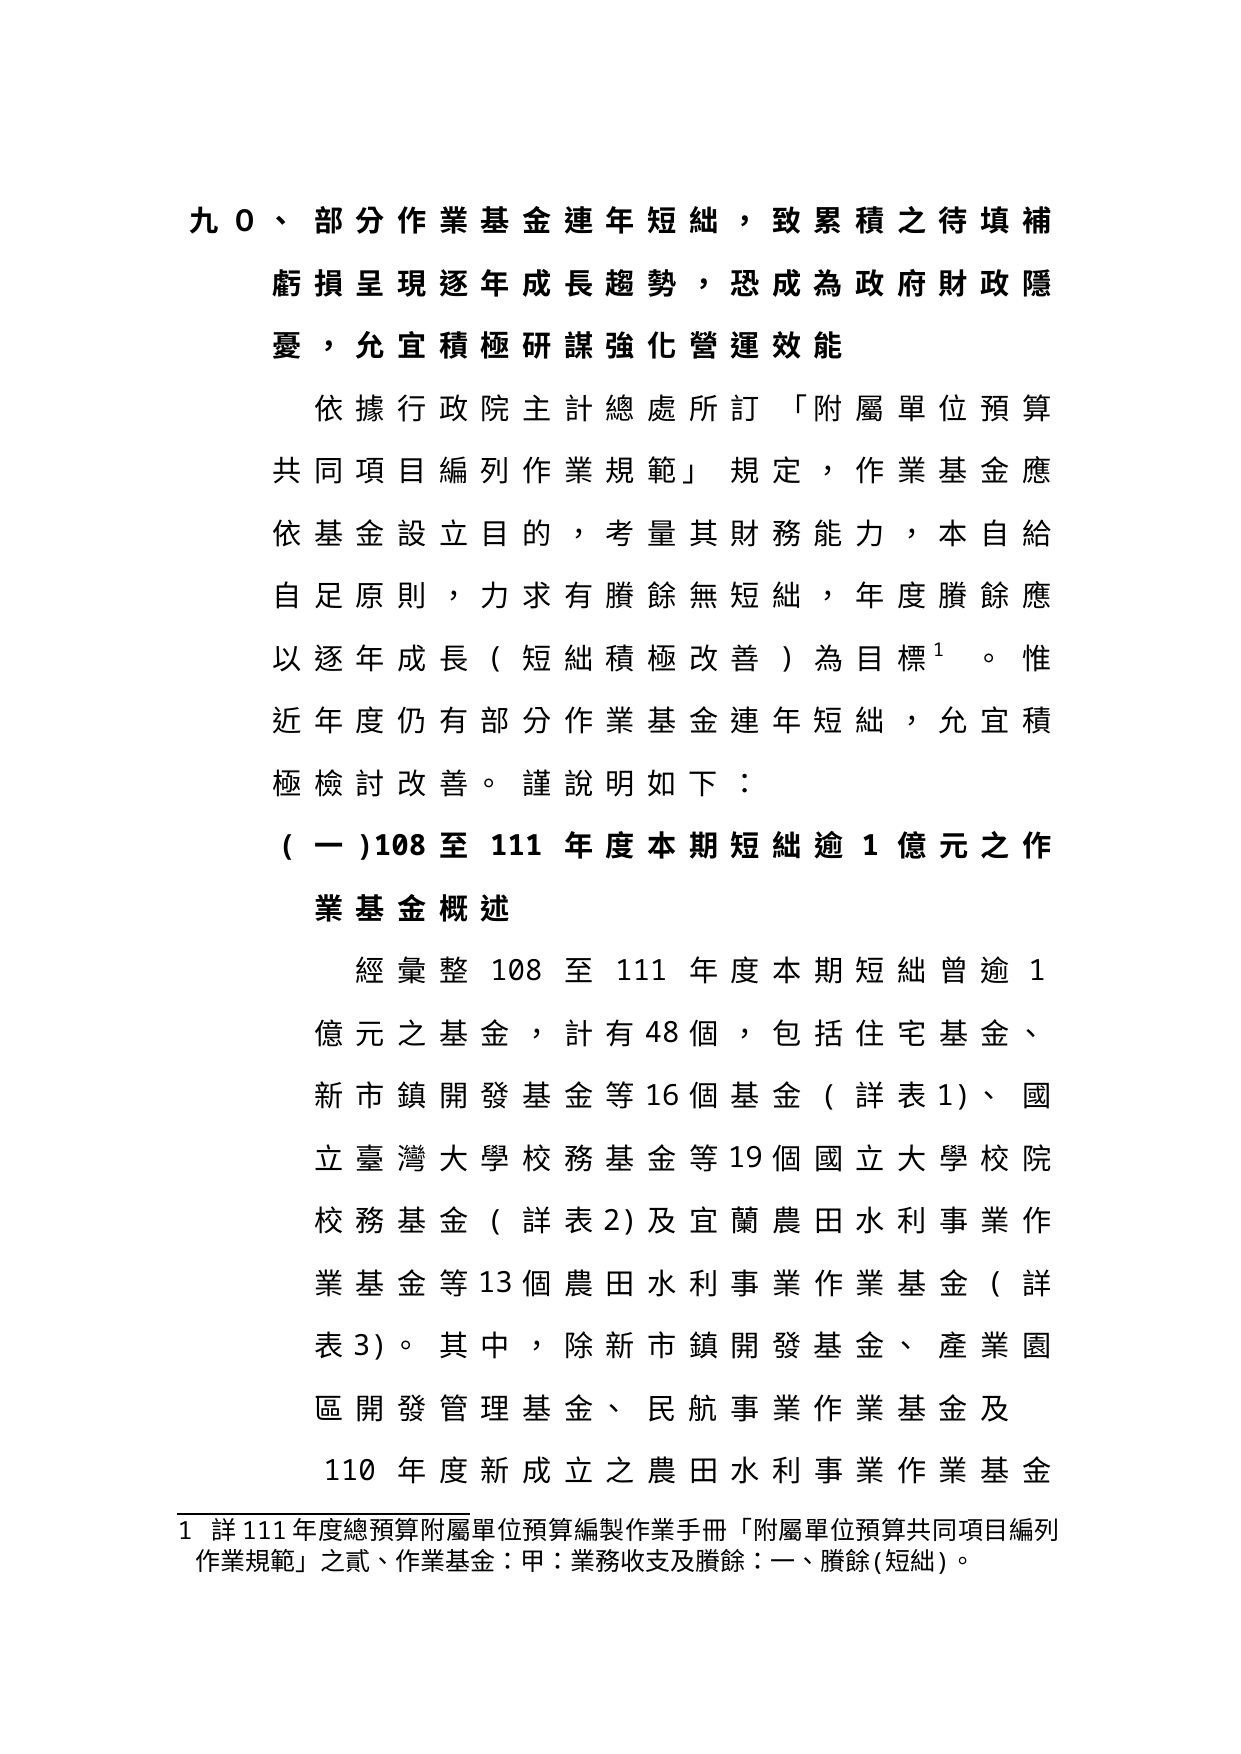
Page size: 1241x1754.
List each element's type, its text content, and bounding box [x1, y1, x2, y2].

text 詳111年度總預算附屬單位預算編製作業手冊「附屬單位預算共同項目編列作業規範」之貳、作業基金：甲：業務收支及賸餘：一、賸餘(短絀)。 [177, 1514, 1063, 1577]
text (一)108至111年度本期短絀逾1億元之作業基金概述 [242, 802, 1058, 927]
text 九０、部分作業基金連年短絀，致累積之待填補虧損呈現逐年成長趨勢，恐成為政府財政隱憂，允宜積極研謀強化營運效能 [183, 177, 1058, 365]
text 經彙整108至111年度本期短絀曾逾1億元之基金，計有48個，包括住宅基金、新市鎮開發基金等16個基金(詳表1)、國立臺灣大學校務基金等19個國立大學校院校務基金(詳表2)及宜蘭農田水利事業作業基金等13個農田水利事業作業基金(詳表3)。其中，除新市鎮開發基金、產業園區開發管理基金、民航事業作業基金及110年度新成立之農田水利事業作業基金 [271, 927, 1058, 1490]
text 依據行政院主計總處所訂「附屬單位預算共同項目編列作業規範」規定，作業基金應依基金設立目的，考量其財務能力，本自給自足原則，力求有賸餘無短絀，年度賸餘應以逐年成長(短絀積極改善)為目標。惟近年度仍有部分作業基金連年短絀，允宜積極檢討改善。謹說明如下： [242, 365, 1058, 802]
